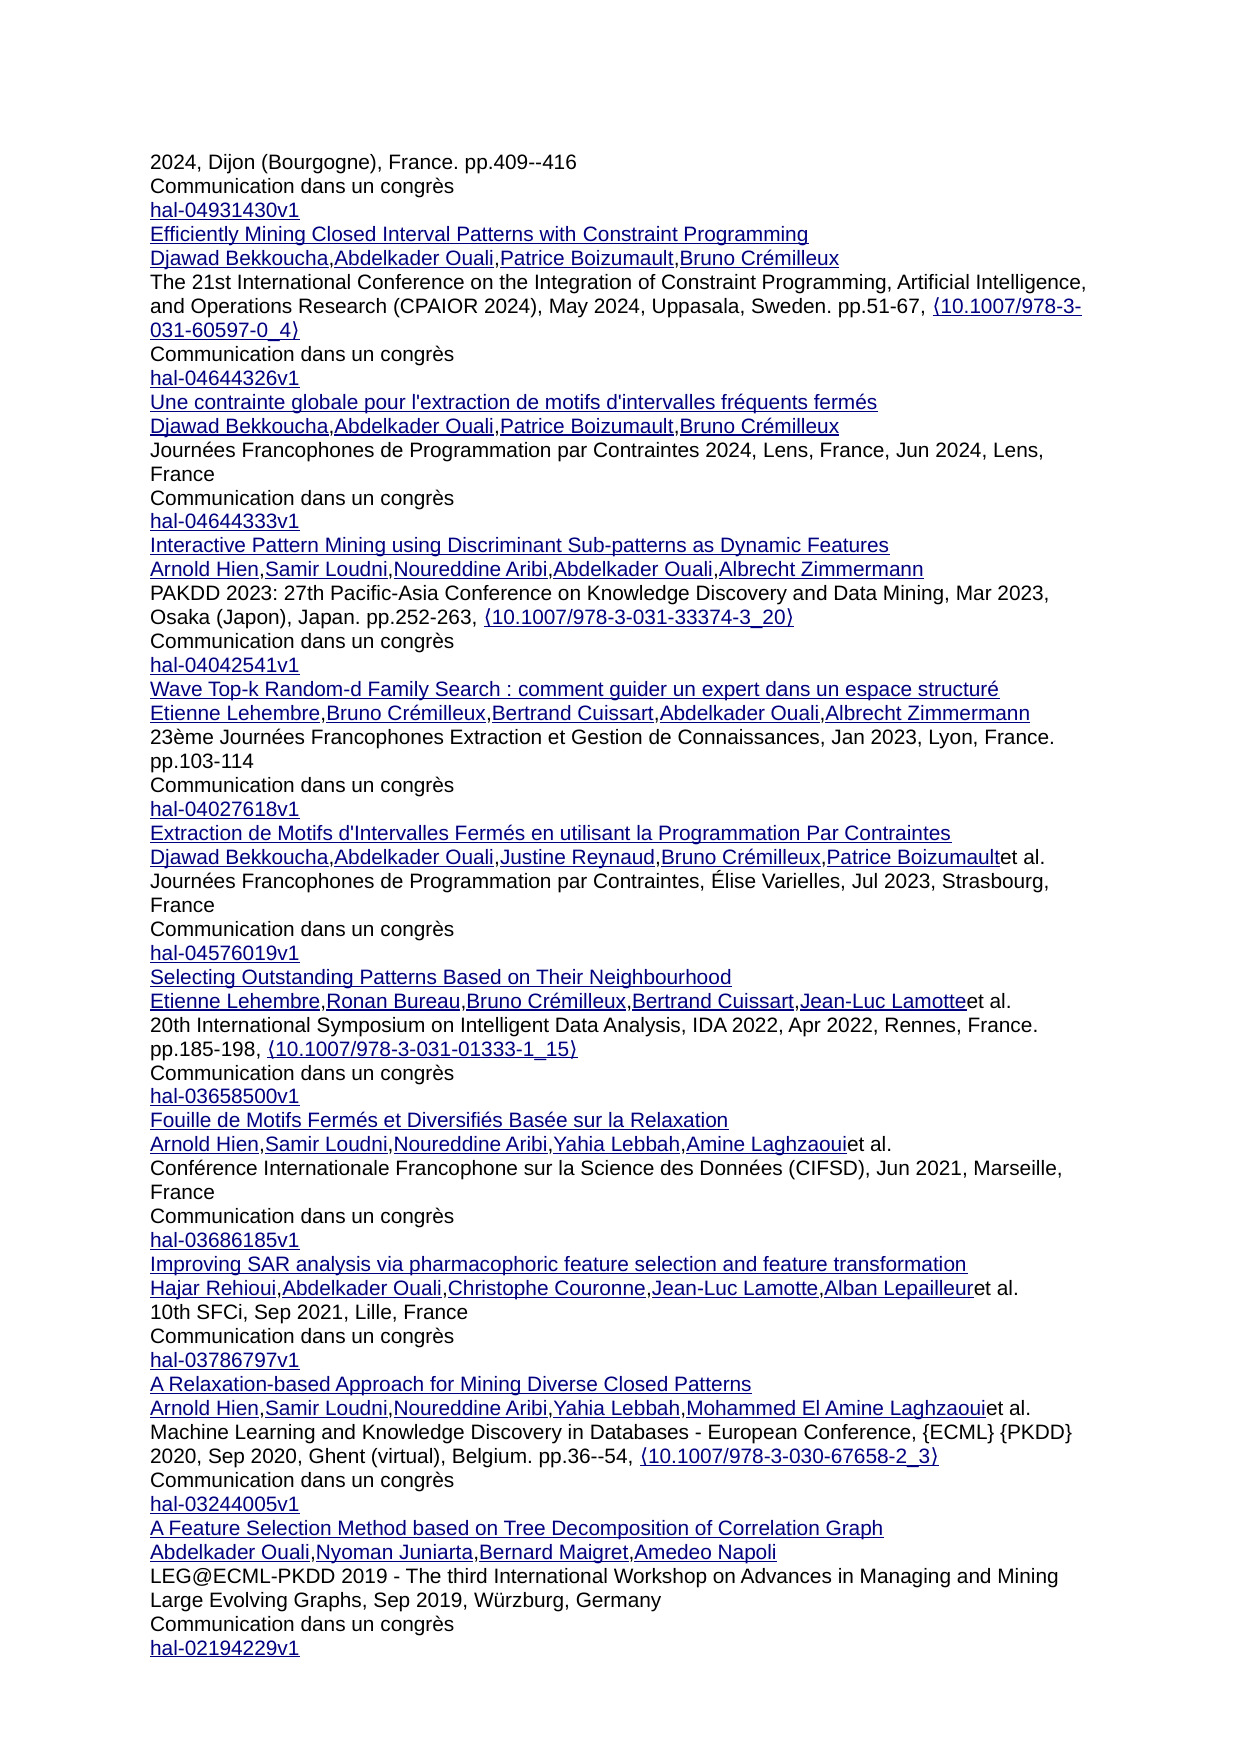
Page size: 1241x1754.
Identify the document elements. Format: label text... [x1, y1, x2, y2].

table_cell A Relaxation-based Approach for Mining Diverse Closed Patterns Arnold Hien,Samir Loudni,Noureddine Aribi,Yahia Lebbah,Mohammed El Amine Laghzaouiet al. Machine Learning and Knowledge Discovery in Databases - European Conference, {ECML} {PKDD} 2020, Sep 2020, Ghent (virtual), Belgium. pp.36--54, ⟨10.1007/978-3-030-67658-2_3⟩ Communication dans un congrès hal-03244005v1 [150, 1372, 1090, 1516]
table_cell 2024, Dijon (Bourgogne), France. pp.409--416 Communication dans un congrès hal-04931430v1 [150, 150, 1090, 222]
table_cell Une contrainte globale pour l'extraction de motifs d'intervalles fréquents fermés Djawad Bekkoucha,Abdelkader Ouali,Patrice Boizumault,Bruno Crémilleux Journées Francophones de Programmation par Contraintes 2024, Lens, France, Jun 2024, Lens, France Communication dans un congrès hal-04644333v1 [150, 390, 1090, 533]
table_cell Fouille de Motifs Fermés et Diversifiés Basée sur la Relaxation Arnold Hien,Samir Loudni,Noureddine Aribi,Yahia Lebbah,Amine Laghzaouiet al. Conférence Internationale Francophone sur la Science des Données (CIFSD), Jun 2021, Marseille, France Communication dans un congrès hal-03686185v1 [150, 1108, 1090, 1252]
table_cell Selecting Outstanding Patterns Based on Their Neighbourhood Etienne Lehembre,Ronan Bureau,Bruno Crémilleux,Bertrand Cuissart,Jean-Luc Lamotteet al. 20th International Symposium on Intelligent Data Analysis, IDA 2022, Apr 2022, Rennes, France. pp.185-198, ⟨10.1007/978-3-031-01333-1_15⟩ Communication dans un congrès hal-03658500v1 [150, 965, 1090, 1108]
table_cell Efficiently Mining Closed Interval Patterns with Constraint Programming Djawad Bekkoucha,Abdelkader Ouali,Patrice Boizumault,Bruno Crémilleux The 21st International Conference on the Integration of Constraint Programming, Artificial Intelligence, and Operations Research (CPAIOR 2024), May 2024, Uppasala, Sweden. pp.51-67, ⟨10.1007/978-3-031-60597-0_4⟩ Communication dans un congrès hal-04644326v1 [150, 222, 1090, 389]
table_cell A Feature Selection Method based on Tree Decomposition of Correlation Graph Abdelkader Ouali,Nyoman Juniarta,Bernard Maigret,Amedeo Napoli LEG@ECML-PKDD 2019 - The third International Workshop on Advances in Managing and Mining Large Evolving Graphs, Sep 2019, Würzburg, Germany Communication dans un congrès hal-02194229v1 [150, 1516, 1090, 1659]
table_cell Improving SAR analysis via pharmacophoric feature selection and feature transformation Hajar Rehioui,Abdelkader Ouali,Christophe Couronne,Jean-Luc Lamotte,Alban Lepailleuret al. 10th SFCi, Sep 2021, Lille, France Communication dans un congrès hal-03786797v1 [150, 1252, 1090, 1372]
table_cell Wave Top-k Random-d Family Search : comment guider un expert dans un espace structuré Etienne Lehembre,Bruno Crémilleux,Bertrand Cuissart,Abdelkader Ouali,Albrecht Zimmermann 23ème Journées Francophones Extraction et Gestion de Connaissances, Jan 2023, Lyon, France. pp.103-114 Communication dans un congrès hal-04027618v1 [150, 677, 1090, 821]
table_cell Extraction de Motifs d'Intervalles Fermés en utilisant la Programmation Par Contraintes Djawad Bekkoucha,Abdelkader Ouali,Justine Reynaud,Bruno Crémilleux,Patrice Boizumaultet al. Journées Francophones de Programmation par Contraintes, Élise Varielles, Jul 2023, Strasbourg, France Communication dans un congrès hal-04576019v1 [150, 821, 1090, 964]
table_cell Interactive Pattern Mining using Discriminant Sub-patterns as Dynamic Features Arnold Hien,Samir Loudni,Noureddine Aribi,Abdelkader Ouali,Albrecht Zimmermann PAKDD 2023: 27th Pacific-Asia Conference on Knowledge Discovery and Data Mining, Mar 2023, Osaka (Japon), Japan. pp.252-263, ⟨10.1007/978-3-031-33374-3_20⟩ Communication dans un congrès hal-04042541v1 [150, 533, 1090, 677]
